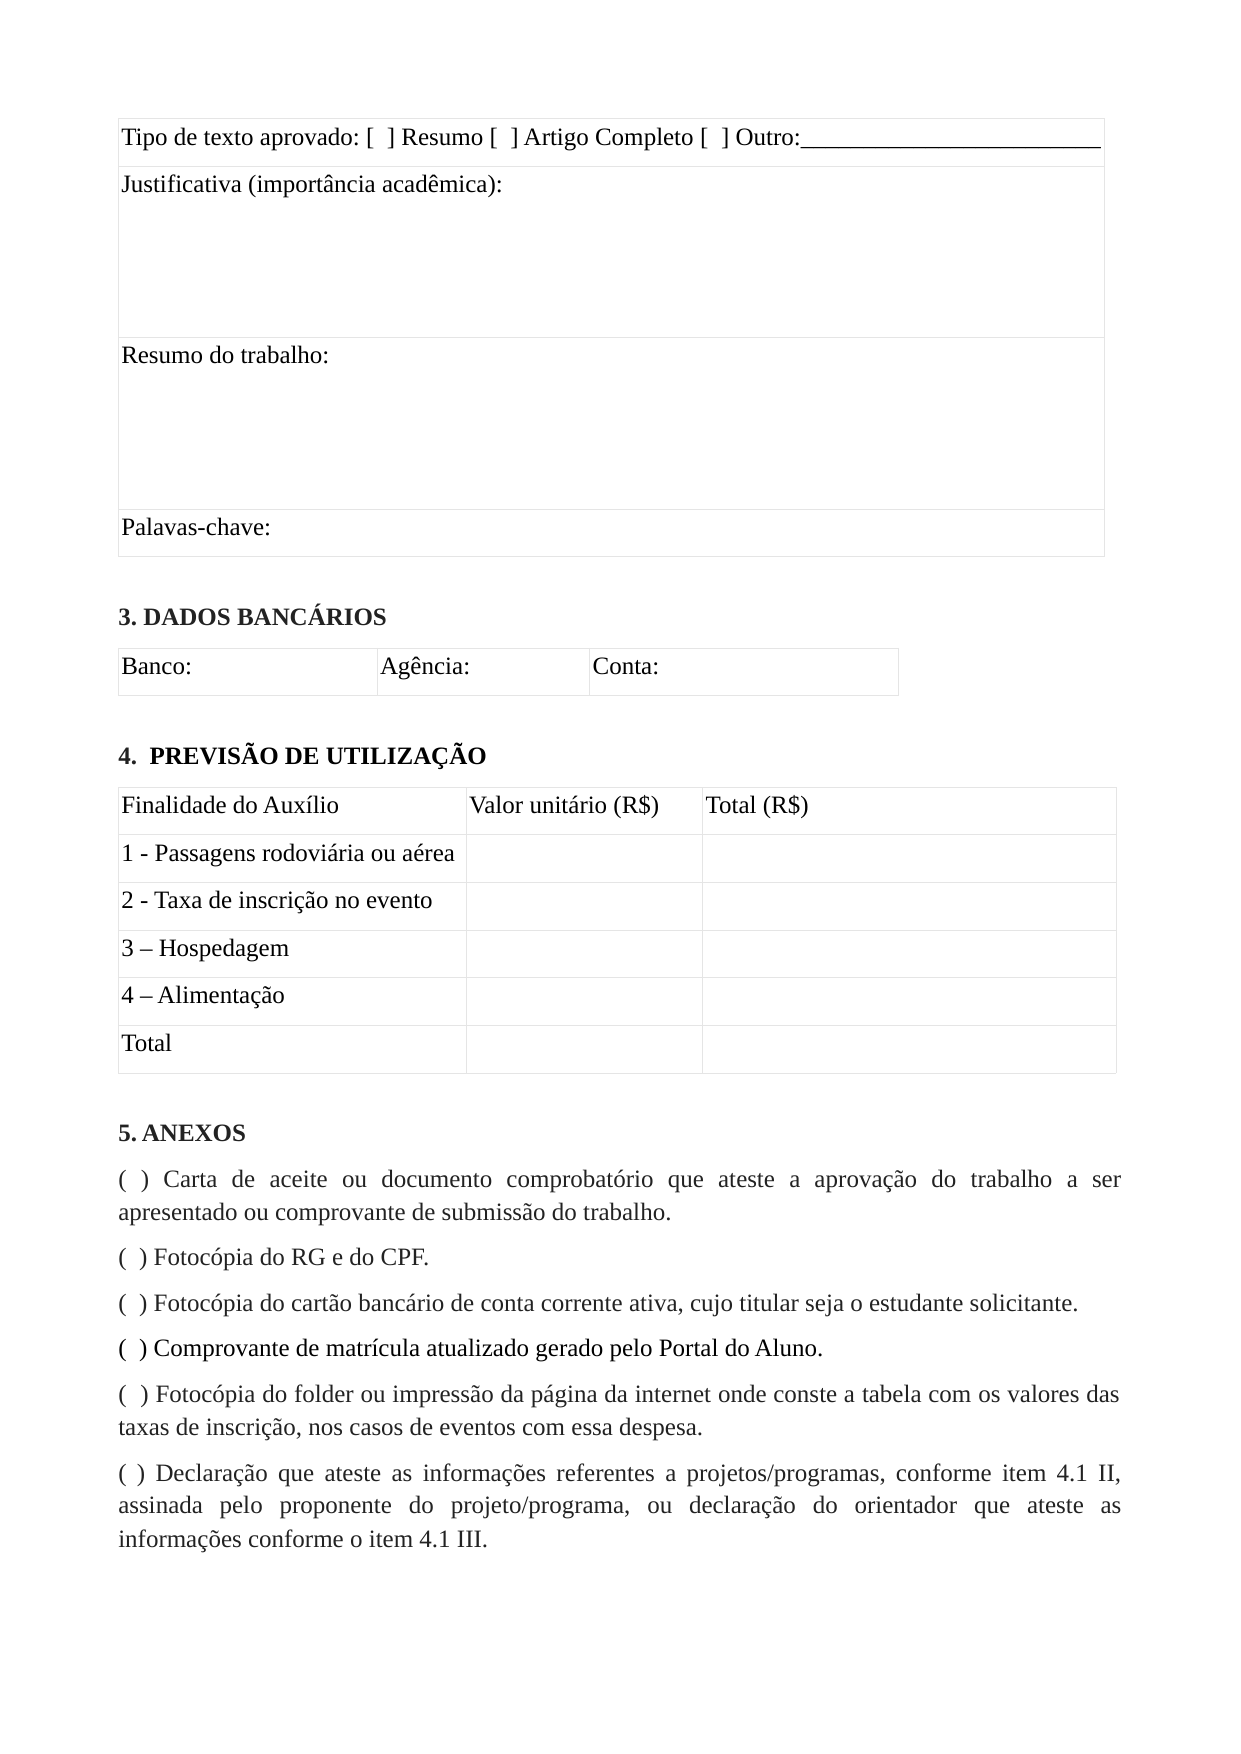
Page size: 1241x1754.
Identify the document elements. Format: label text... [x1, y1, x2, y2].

table_cell [703, 931, 1116, 977]
table_header Valor unitário (R$) [467, 788, 702, 834]
text ( ) Carta de aceite ou documento comprobatório que ateste a aprovação do trabalho a ser apresentado ou comprovante de submissão do trabalho. [118, 1164, 1122, 1226]
table_cell 1 - Passagens rodoviária ou aérea [119, 835, 466, 882]
table_cell 3 – Hospedagem [119, 931, 466, 977]
table_cell [467, 883, 702, 929]
table_cell Tipo de texto aprovado: [ ] Resumo [ ] Artigo Completo [ ] Outro:________________________ [119, 119, 1104, 166]
text ( ) Fotocópia do folder ou impressão da página da internet onde conste a tabela com os valores das taxas de inscrição, nos casos de eventos com essa despesa. [118, 1379, 1122, 1441]
table_header Agência: [378, 649, 589, 695]
table_cell [467, 1026, 702, 1072]
table_header Conta: [590, 649, 898, 695]
text ( ) Fotocópia do cartão bancário de conta corrente ativa, cujo titular seja o estudante solicitante. [118, 1288, 1122, 1317]
table_cell [467, 835, 702, 882]
text 3. DADOS BANCÁRIOS [118, 602, 1122, 631]
table_cell [703, 978, 1116, 1025]
table_header Total (R$) [703, 788, 1116, 834]
text 5. ANEXOS [118, 1118, 1122, 1147]
text ( ) Declaração que ateste as informações referentes a projetos/programas, conforme item 4.1 II, assinada pelo proponente do projeto/programa, ou declaração do orientador que ateste as informações conforme o item 4.1 III. [118, 1458, 1122, 1552]
table_cell Justificativa (importância acadêmica): [119, 167, 1104, 337]
table_cell Total [119, 1026, 466, 1072]
text ( ) Comprovante de matrícula atualizado gerado pelo Portal do Aluno. [118, 1333, 1122, 1362]
table_cell [703, 1026, 1116, 1072]
table_cell [467, 931, 702, 977]
table_cell Resumo do trabalho: [119, 338, 1104, 508]
table_header Finalidade do Auxílio [119, 788, 466, 834]
table_cell [703, 835, 1116, 882]
table_cell [703, 883, 1116, 929]
table_cell Palavas-chave: [119, 510, 1104, 556]
text ( ) Fotocópia do RG e do CPF. [118, 1242, 1122, 1271]
table_cell [467, 978, 702, 1025]
table_cell 2 - Taxa de inscrição no evento [119, 883, 466, 929]
table_cell 4 – Alimentação [119, 978, 466, 1025]
table_header Banco: [119, 649, 377, 695]
text 4. PREVISÃO DE UTILIZAÇÃO [118, 741, 1122, 770]
